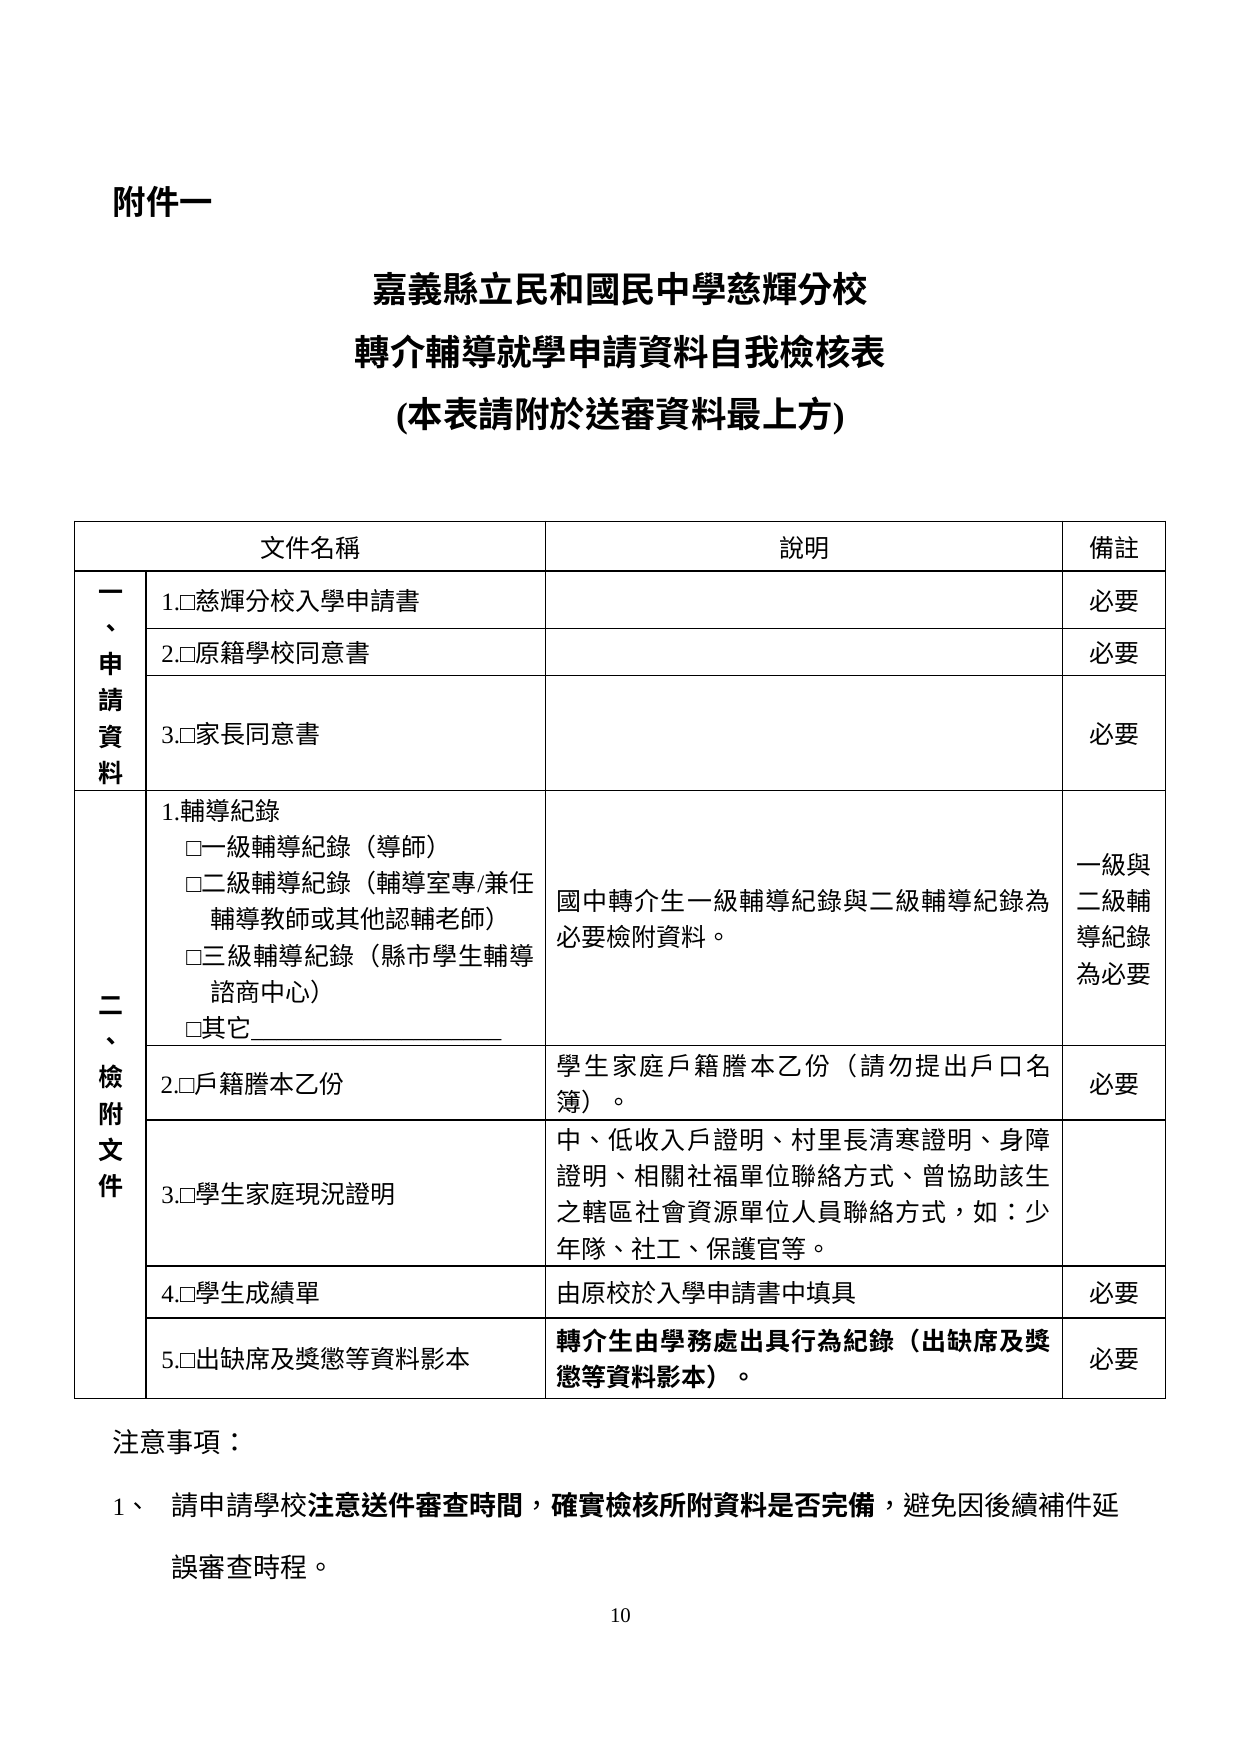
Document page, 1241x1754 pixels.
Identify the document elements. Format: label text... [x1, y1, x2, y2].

text 嘉義縣立民和國民中學慈輝分校 [112, 246, 1128, 308]
table_cell 4.□學生成績單 [147, 1267, 545, 1317]
text 注意事項： [112, 1399, 1128, 1461]
table_cell 必要 [1063, 1319, 1165, 1397]
table_cell 中、低收入戶證明、村里長清寒證明、身障證明、相關社福單位聯絡方式、曾協助該生之轄區社會資源單位人員聯絡方式，如：少年隊、社工、保護官等。 [546, 1121, 1062, 1265]
table_cell 由原校於入學申請書中填具 [546, 1267, 1062, 1317]
table_header 備註 [1063, 522, 1165, 570]
list 請申請學校注意送件審查時間，確實檢核所附資料是否完備，避免因後續補件延誤審查時程。 [112, 1461, 1128, 1586]
table_cell 一級與二級輔導紀錄為必要 [1063, 791, 1165, 1045]
table_cell 學生家庭戶籍謄本乙份（請勿提出戶口名簿）。 [546, 1046, 1062, 1119]
text 附件一 [112, 158, 1128, 221]
table_cell 必要 [1063, 572, 1165, 628]
table_cell 2.□戶籍謄本乙份 [147, 1046, 545, 1119]
table_cell 1.輔導紀錄 □一級輔導紀錄（導師） □二級輔導紀錄（輔導室專/兼任輔導教師或其他認輔老師） □三級輔導紀錄（縣市學生輔導 諮商中心） □其它____________________ [147, 791, 545, 1045]
table_cell 1.□慈輝分校入學申請書 [147, 572, 545, 628]
text (本表請附於送審資料最上方) [112, 371, 1128, 433]
table_cell [1063, 1121, 1165, 1265]
table_cell 一 、 申請 資料 [75, 572, 145, 789]
table_cell 轉介生由學務處出具行為紀錄（出缺席及獎懲等資料影本）。 [546, 1319, 1062, 1397]
table_cell [546, 629, 1062, 675]
table_cell 必要 [1063, 676, 1165, 789]
table_cell 必要 [1063, 629, 1165, 675]
table_cell 3.□家長同意書 [147, 676, 545, 789]
table_cell [546, 676, 1062, 789]
table_cell [546, 572, 1062, 628]
table_header 文件名稱 [75, 522, 545, 570]
table_cell 國中轉介生一級輔導紀錄與二級輔導紀錄為必要檢附資料。 [546, 791, 1062, 1045]
table_header 說明 [546, 522, 1062, 570]
table_cell 2.□原籍學校同意書 [147, 629, 545, 675]
table_cell 必要 [1063, 1046, 1165, 1119]
table_cell 3.□學生家庭現況證明 [147, 1121, 545, 1265]
table_cell 二 、 檢附 文件 [75, 791, 145, 1397]
text 轉介輔導就學申請資料自我檢核表 [112, 308, 1128, 371]
table_cell 必要 [1063, 1267, 1165, 1317]
table_cell 5.□出缺席及獎懲等資料影本 [147, 1319, 545, 1397]
